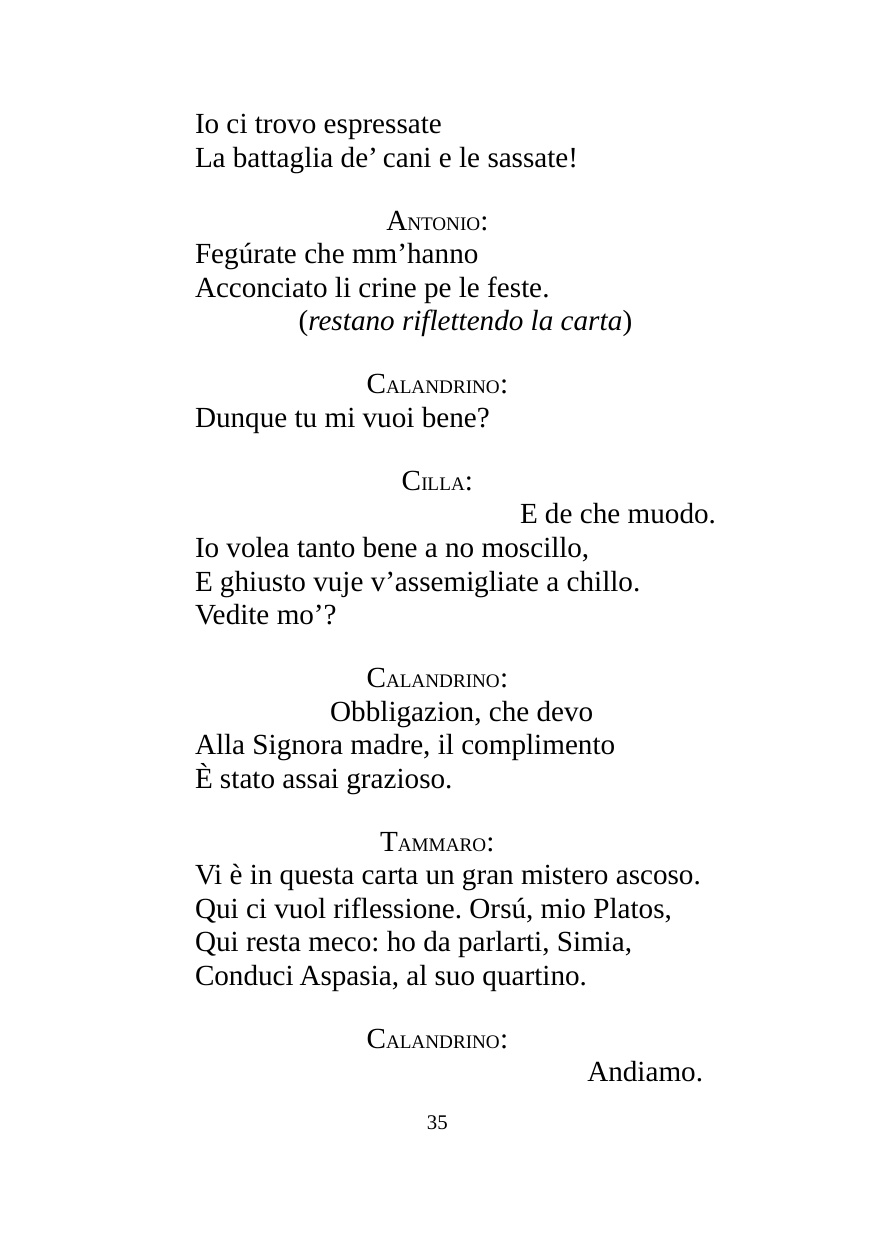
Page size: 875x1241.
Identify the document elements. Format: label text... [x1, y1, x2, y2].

text Cilla: [106, 463, 768, 497]
text Calandrino: [106, 660, 768, 694]
text Obbligazion, che devo [106, 694, 768, 727]
text Calandrino: [106, 366, 768, 400]
text Andiamo. [106, 1054, 768, 1088]
text Io ci trovo espressate La battaglia de’ cani e le sassate! [195, 106, 768, 173]
text Tammaro: [106, 824, 768, 857]
text Alla Signora madre, il complimento È stato assai grazioso. [195, 727, 768, 794]
text Vi è in questa carta un gran mistero ascoso. Qui ci vuol riflessione. Orsú, mio Platos, Qui resta meco: ho da parlarti, Simia, Conduci Aspasia, al suo quartino. [195, 857, 768, 992]
text Dunque tu mi vuoi bene? [195, 400, 768, 433]
text (restano riflettendo la carta) [106, 303, 768, 337]
text Io volea tanto bene a no moscillo, E ghiusto vuje v’assemigliate a chillo. Vedite mo’? [195, 530, 768, 631]
text Calandrino: [106, 1021, 768, 1054]
text Fegúrate che mm’hanno Acconciato li crine pe le feste. [195, 236, 768, 303]
text Antonio: [106, 203, 768, 236]
text E de che muodo. [520, 497, 768, 530]
